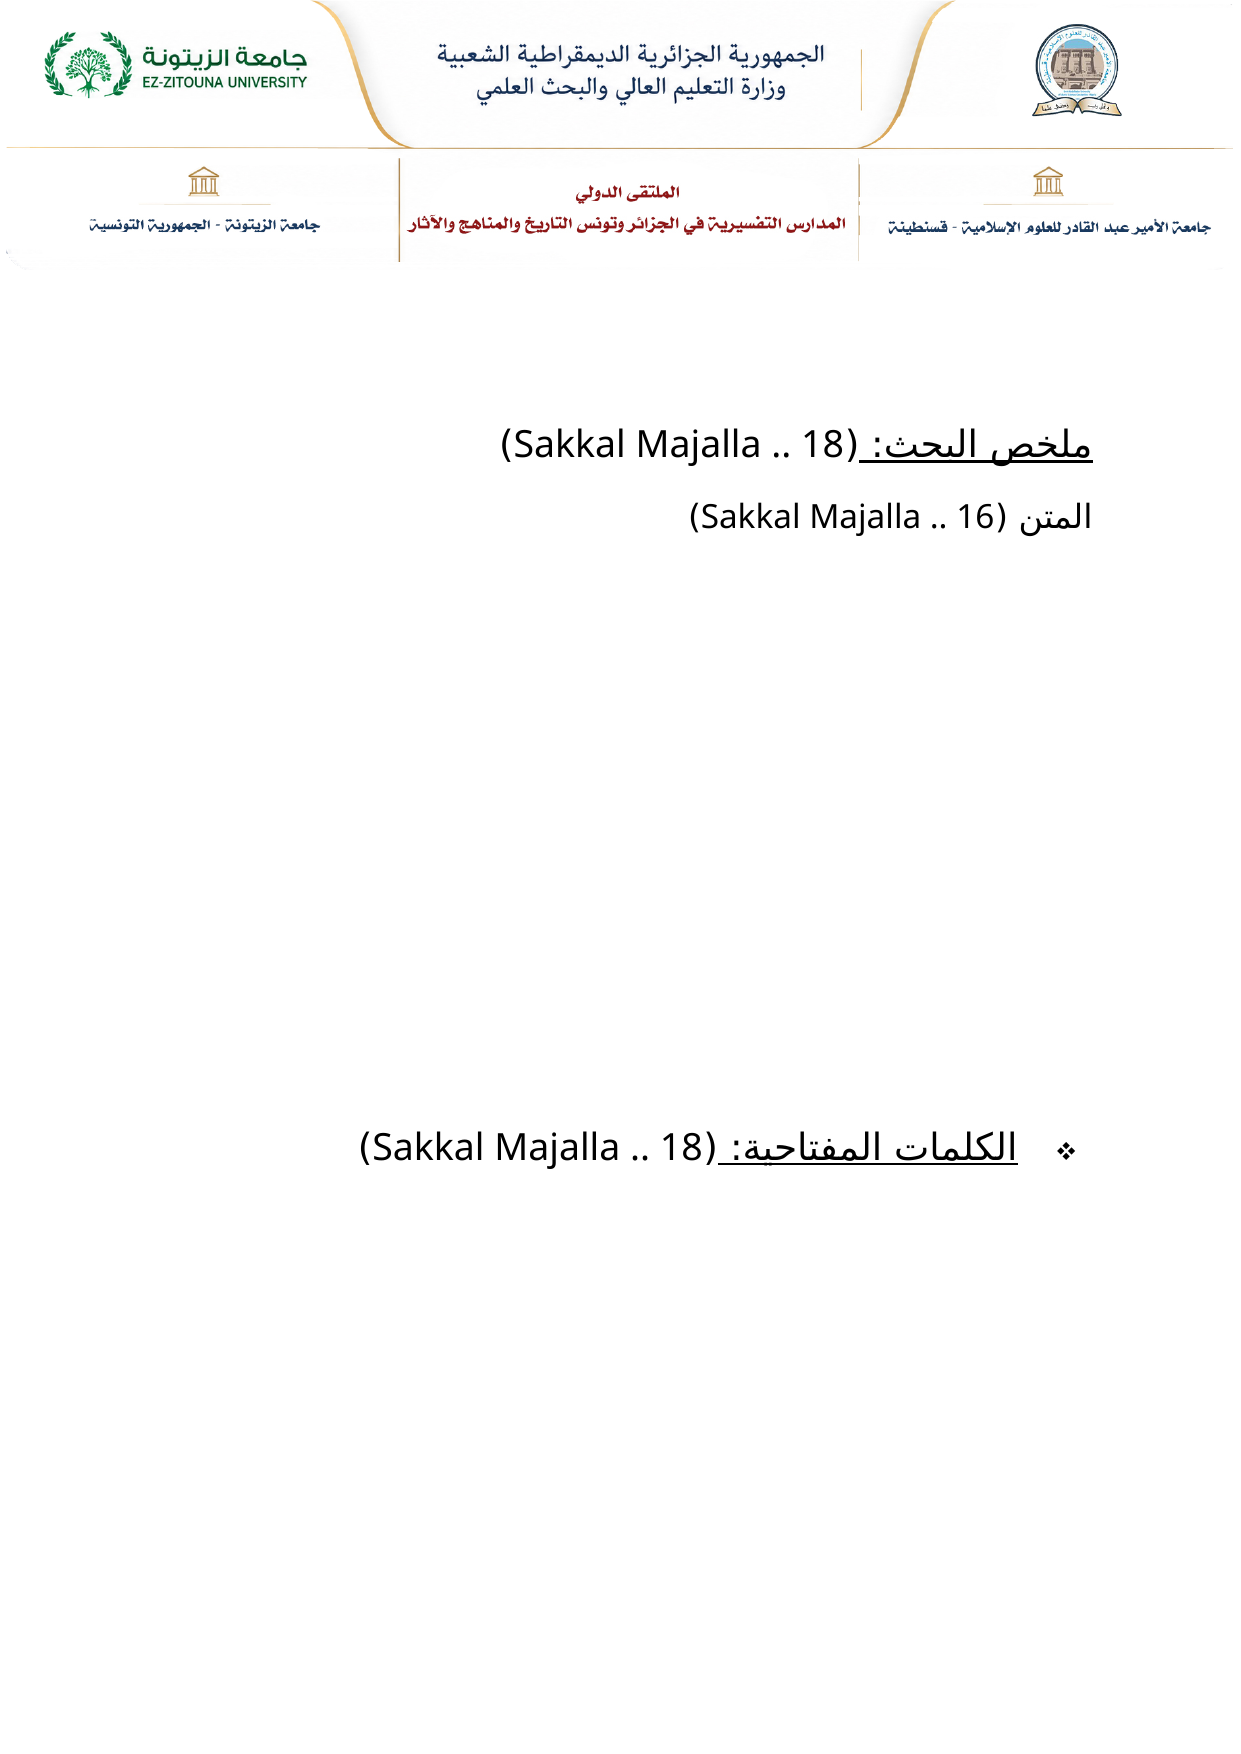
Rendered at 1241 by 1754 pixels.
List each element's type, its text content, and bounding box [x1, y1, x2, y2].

text المتن (Sakkal Majalla .. 16) [148, 493, 1092, 538]
text ملخص البحث: (Sakkal Majalla .. 18) [148, 418, 1092, 469]
list الكلمات المفتاحية: (Sakkal Majalla .. 18) [148, 1120, 1055, 1171]
